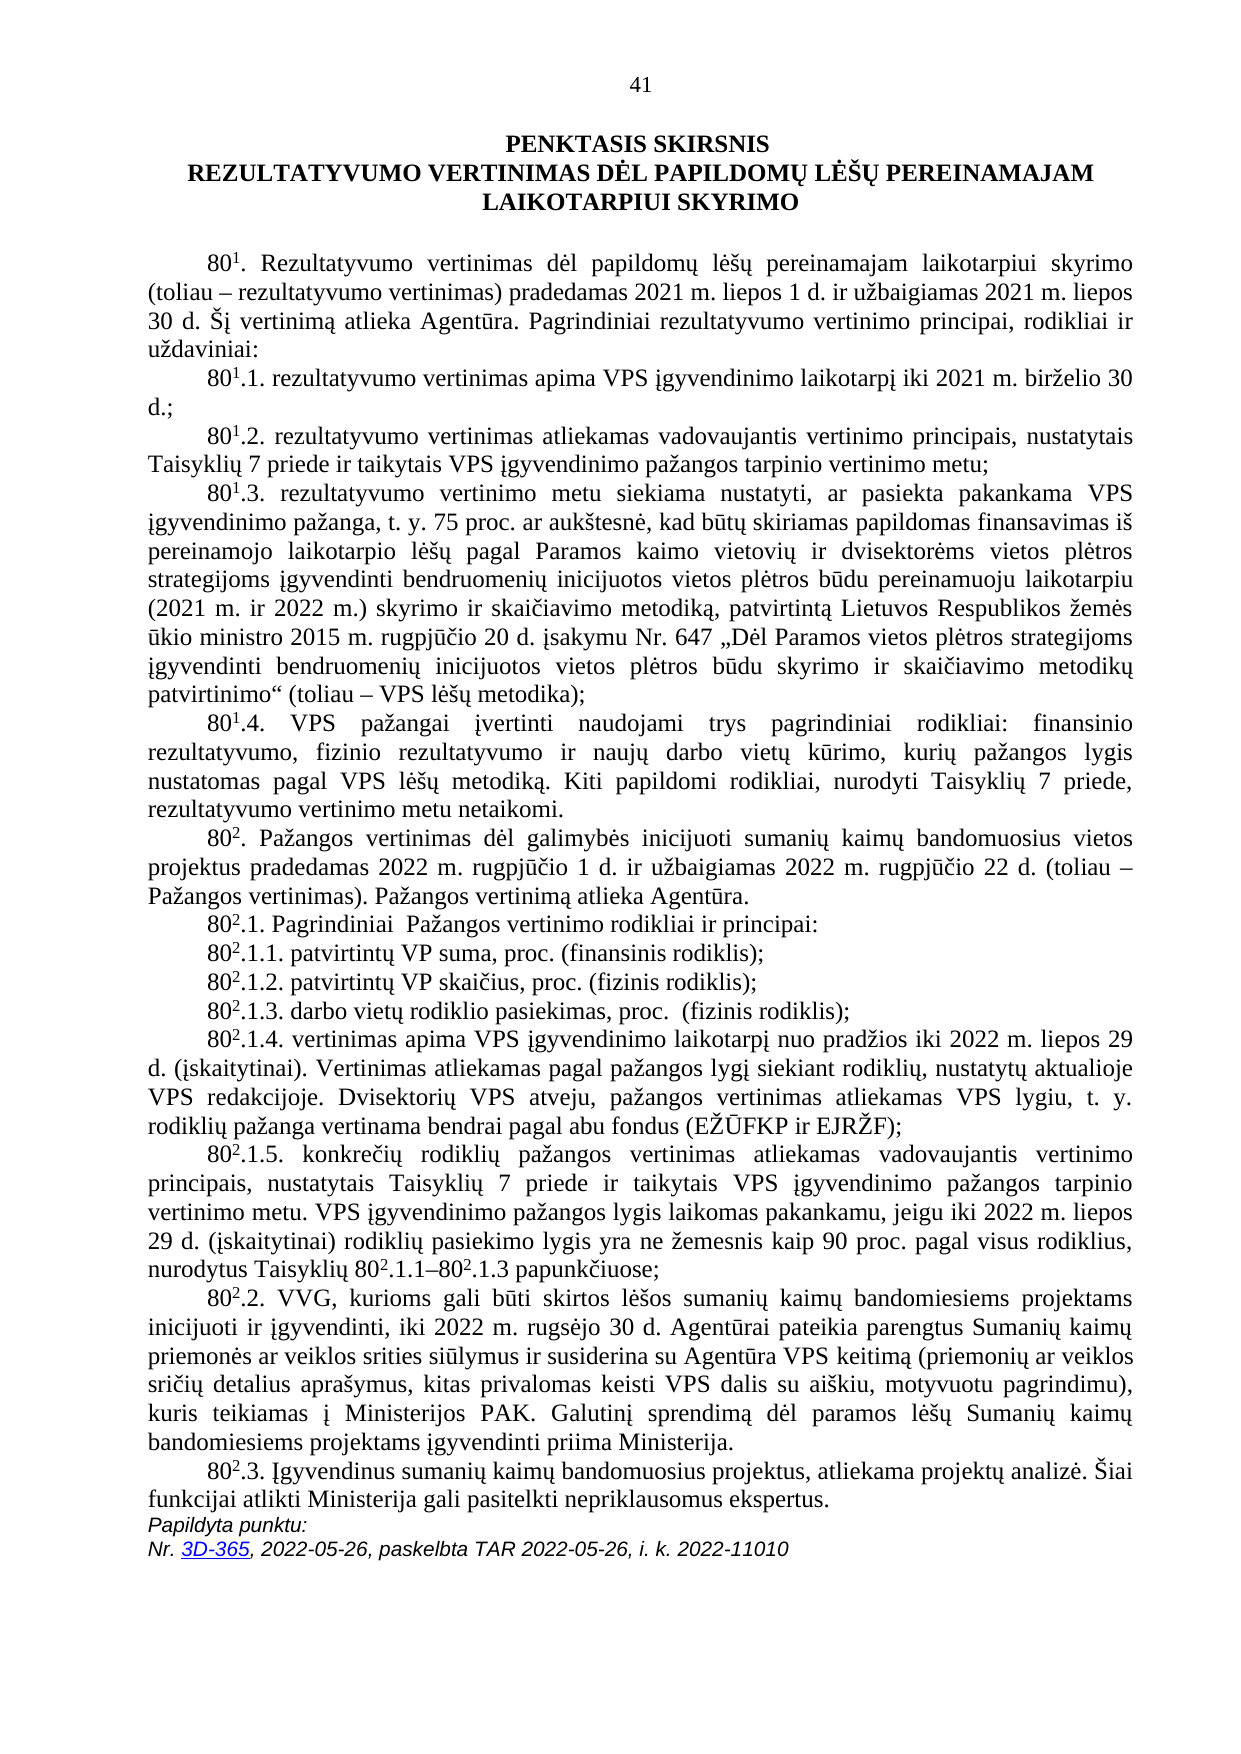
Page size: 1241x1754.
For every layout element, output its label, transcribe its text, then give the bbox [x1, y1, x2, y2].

text 802.1.1. patvirtintų VP suma, proc. (finansinis rodiklis); [148, 938, 1134, 967]
text 801. Rezultatyvumo vertinimas dėl papildomų lėšų pereinamajam laikotarpiui skyrimo (toliau – rezultatyvumo vertinimas) pradedamas 2021 m. liepos 1 d. ir užbaigiamas 2021 m. liepos 30 d. Šį vertinimą atlieka Agentūra. Pagrindiniai rezultatyvumo vertinimo principai, rodikliai ir uždaviniai: [148, 248, 1134, 363]
text 801.4. VPS pažangai įvertinti naudojami trys pagrindiniai rodikliai: finansinio rezultatyvumo, fizinio rezultatyvumo ir naujų darbo vietų kūrimo, kurių pažangos lygis nustatomas pagal VPS lėšų metodiką. Kiti papildomi rodikliai, nurodyti Taisyklių 7 priede, rezultatyvumo vertinimo metu netaikomi. [148, 708, 1134, 823]
text 802.3. Įgyvendinus sumanių kaimų bandomuosius projektus, atliekama projektų analizė. Šiai funkcijai atlikti Ministerija gali pasitelkti nepriklausomus ekspertus. [148, 1456, 1134, 1513]
text 802.1. Pagrindiniai Pažangos vertinimo rodikliai ir principai: [148, 909, 1134, 938]
text 802.1.4. vertinimas apima VPS įgyvendinimo laikotarpį nuo pradžios iki 2022 m. liepos 29 d. (įskaitytinai). Vertinimas atliekamas pagal pažangos lygį siekiant rodiklių, nustatytų aktualioje VPS redakcijoje. Dvisektorių VPS atveju, pažangos vertinimas atliekamas VPS lygiu, t. y. rodiklių pažanga vertinama bendrai pagal abu fondus (EŽŪFKP ir EJRŽF); [148, 1024, 1134, 1139]
text Papildyta punktu: [148, 1513, 1134, 1537]
text Nr. 3D-365, 2022-05-26, paskelbta TAR 2022-05-26, i. k. 2022-11010 [148, 1537, 1134, 1561]
text 801.3. rezultatyvumo vertinimo metu siekiama nustatyti, ar pasiekta pakankama VPS įgyvendinimo pažanga, t. y. 75 proc. ar aukštesnė, kad būtų skiriamas papildomas finansavimas iš pereinamojo laikotarpio lėšų pagal Paramos kaimo vietovių ir dvisektorėms vietos plėtros strategijoms įgyvendinti bendruomenių inicijuotos vietos plėtros būdu pereinamuoju laikotarpiu (2021 m. ir 2022 m.) skyrimo ir skaičiavimo metodiką, patvirtintą Lietuvos Respublikos žemės ūkio ministro 2015 m. rugpjūčio 20 d. įsakymu Nr. 647 „Dėl Paramos vietos plėtros strategijoms įgyvendinti bendruomenių inicijuotos vietos plėtros būdu skyrimo ir skaičiavimo metodikų patvirtinimo“ (toliau – VPS lėšų metodika); [148, 478, 1134, 708]
text 802.2. VVG, kurioms gali būti skirtos lėšos sumanių kaimų bandomiesiems projektams inicijuoti ir įgyvendinti, iki 2022 m. rugsėjo 30 d. Agentūrai pateikia parengtus Sumanių kaimų priemonės ar veiklos srities siūlymus ir susiderina su Agentūra VPS keitimą (priemonių ar veiklos sričių detalius aprašymus, kitas privalomas keisti VPS dalis su aiškiu, motyvuotu pagrindimu), kuris teikiamas į Ministerijos PAK. Galutinį sprendimą dėl paramos lėšų Sumanių kaimų bandomiesiems projektams įgyvendinti priima Ministerija. [148, 1283, 1134, 1456]
text PENKTASIS SKIRSNIS [148, 129, 1134, 158]
text 802.1.3. darbo vietų rodiklio pasiekimas, proc. (fizinis rodiklis); [148, 996, 1134, 1024]
text 801.1. rezultatyvumo vertinimas apima VPS įgyvendinimo laikotarpį iki 2021 m. birželio 30 d.; [148, 363, 1134, 421]
text 802.1.2. patvirtintų VP skaičius, proc. (fizinis rodiklis); [148, 967, 1134, 996]
text 802. Pažangos vertinimas dėl galimybės inicijuoti sumanių kaimų bandomuosius vietos projektus pradedamas 2022 m. rugpjūčio 1 d. ir užbaigiamas 2022 m. rugpjūčio 22 d. (toliau – Pažangos vertinimas). Pažangos vertinimą atlieka Agentūra. [148, 823, 1134, 909]
text 802.1.5. konkrečių rodiklių pažangos vertinimas atliekamas vadovaujantis vertinimo principais, nustatytais Taisyklių 7 priede ir taikytais VPS įgyvendinimo pažangos tarpinio vertinimo metu. VPS įgyvendinimo pažangos lygis laikomas pakankamu, jeigu iki 2022 m. liepos 29 d. (įskaitytinai) rodiklių pasiekimo lygis yra ne žemesnis kaip 90 proc. pagal visus rodiklius, nurodytus Taisyklių 802.1.1–802.1.3 papunkčiuose; [148, 1139, 1134, 1283]
text 801.2. rezultatyvumo vertinimas atliekamas vadovaujantis vertinimo principais, nustatytais Taisyklių 7 priede ir taikytais VPS įgyvendinimo pažangos tarpinio vertinimo metu; [148, 421, 1134, 478]
text REZULTATYVUMO VERTINIMAS DĖL PAPILDOMŲ LĖŠŲ PEREINAMAJAM LAIKOTARPIUI SKYRIMO [148, 158, 1134, 215]
